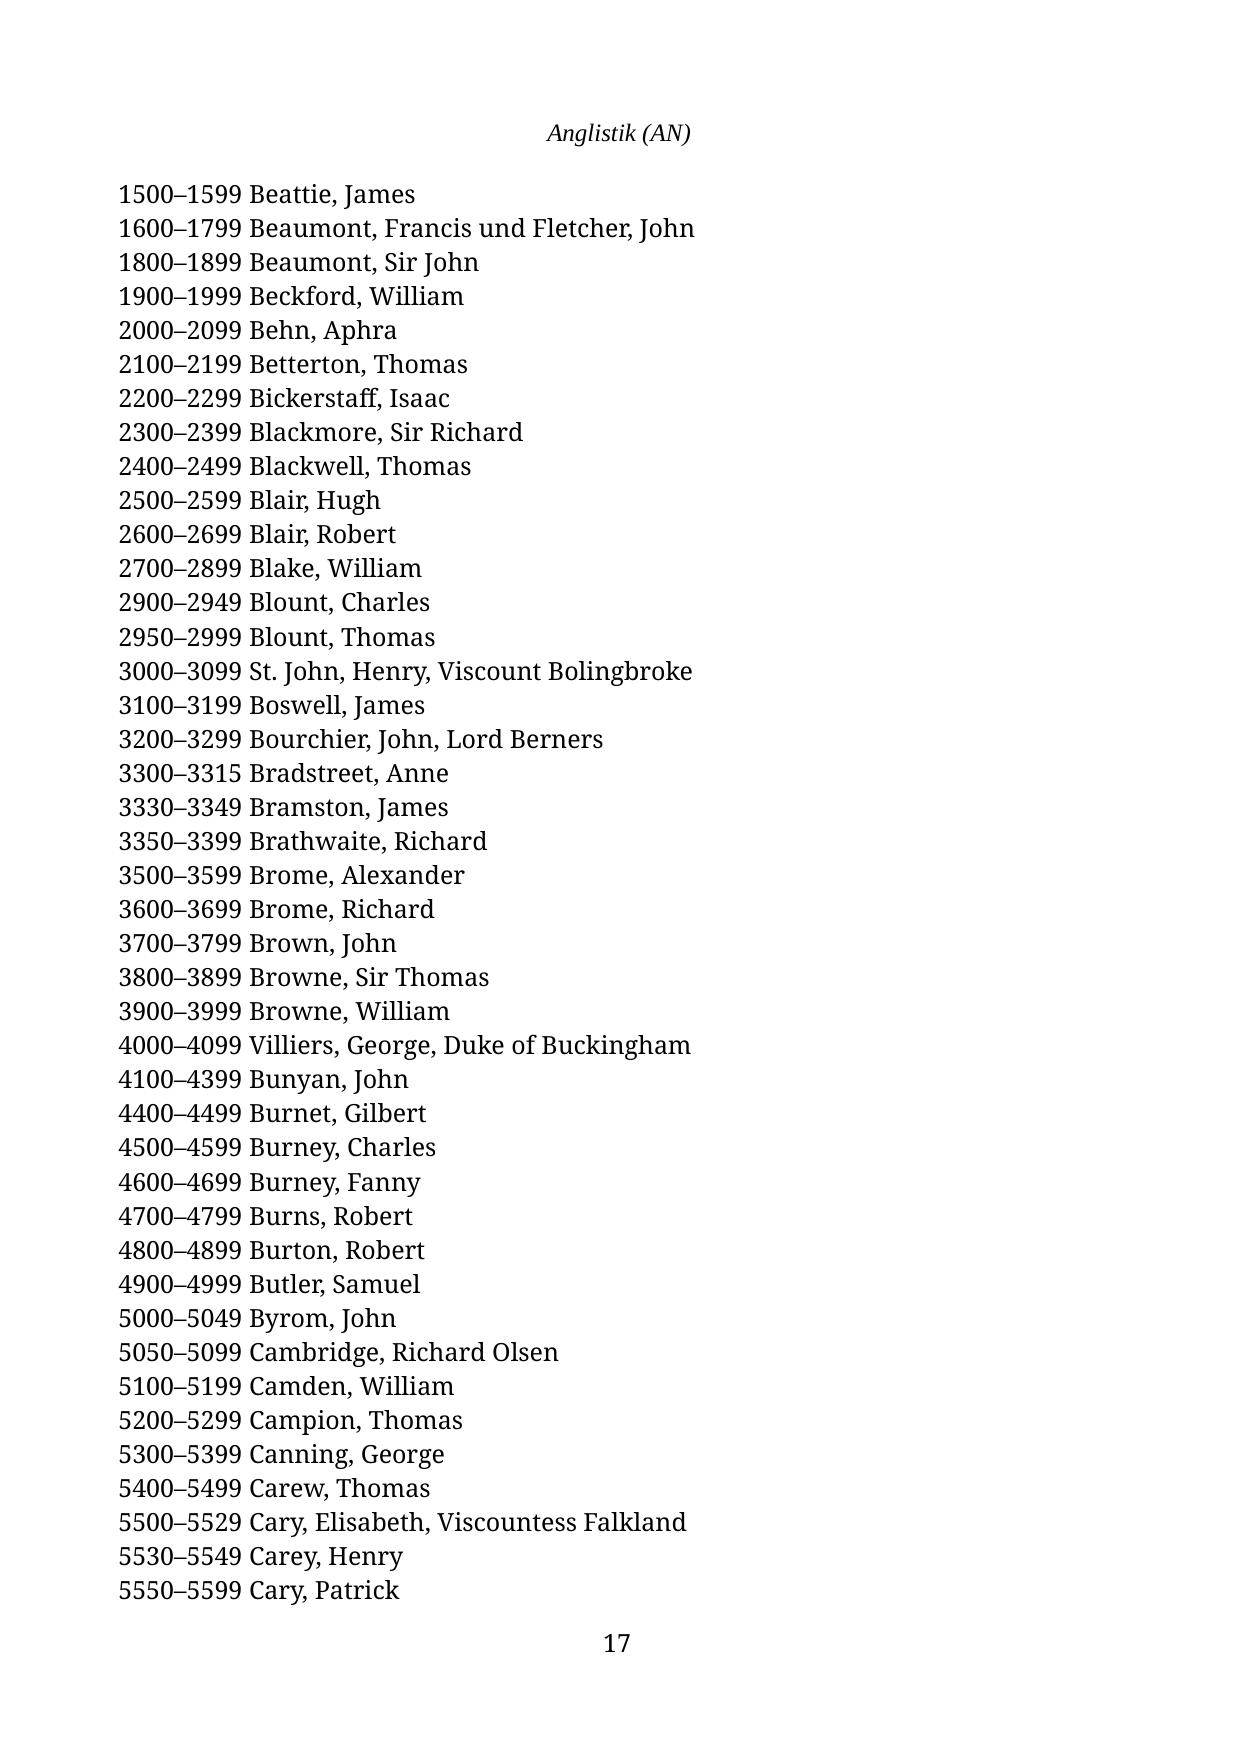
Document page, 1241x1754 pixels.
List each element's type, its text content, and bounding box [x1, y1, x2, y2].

text 5500–5529 Cary, Elisabeth, Viscountess Falkland [118, 1505, 1122, 1539]
text 2000–2099 Behn, Aphra [118, 313, 1122, 347]
text 5530–5549 Carey, Henry [118, 1539, 1122, 1573]
text 4500–4599 Burney, Charles [118, 1130, 1122, 1164]
text 3700–3799 Brown, John [118, 926, 1122, 960]
text 5550–5599 Cary, Patrick [118, 1573, 1122, 1607]
text 5400–5499 Carew, Thomas [118, 1471, 1122, 1505]
text 4700–4799 Burns, Robert [118, 1198, 1122, 1232]
text 3000–3099 St. John, Henry, Viscount Bolingbroke [118, 653, 1122, 687]
text 5300–5399 Canning, George [118, 1437, 1122, 1471]
text 2200–2299 Bickerstaff, Isaac [118, 381, 1122, 415]
text 2500–2599 Blair, Hugh [118, 483, 1122, 517]
text 4600–4699 Burney, Fanny [118, 1164, 1122, 1198]
text 2700–2899 Blake, William [118, 551, 1122, 585]
text 5000–5049 Byrom, John [118, 1300, 1122, 1334]
text 4000–4099 Villiers, George, Duke of Buckingham [118, 1028, 1122, 1062]
text 5200–5299 Campion, Thomas [118, 1403, 1122, 1437]
text 3900–3999 Browne, William [118, 994, 1122, 1028]
text 3100–3199 Boswell, James [118, 687, 1122, 721]
text 3350–3399 Brathwaite, Richard [118, 823, 1122, 858]
text 3500–3599 Brome, Alexander [118, 858, 1122, 892]
text 2400–2499 Blackwell, Thomas [118, 449, 1122, 483]
text 3600–3699 Brome, Richard [118, 892, 1122, 926]
text 4400–4499 Burnet, Gilbert [118, 1096, 1122, 1130]
text 4800–4899 Burton, Robert [118, 1232, 1122, 1266]
text 2950–2999 Blount, Thomas [118, 619, 1122, 653]
text 4100–4399 Bunyan, John [118, 1062, 1122, 1096]
text 5100–5199 Camden, William [118, 1368, 1122, 1403]
text 4900–4999 Butler, Samuel [118, 1266, 1122, 1300]
text 1600–1799 Beaumont, Francis und Fletcher, John [118, 210, 1122, 244]
text 1500–1599 Beattie, James [118, 176, 1122, 210]
text 2300–2399 Blackmore, Sir Richard [118, 415, 1122, 449]
text 1800–1899 Beaumont, Sir John [118, 244, 1122, 278]
text 3800–3899 Browne, Sir Thomas [118, 960, 1122, 994]
text 2100–2199 Betterton, Thomas [118, 347, 1122, 381]
text 3200–3299 Bourchier, John, Lord Berners [118, 721, 1122, 755]
text 3300–3315 Bradstreet, Anne [118, 755, 1122, 789]
text 2900–2949 Blount, Charles [118, 585, 1122, 619]
text 1900–1999 Beckford, William [118, 278, 1122, 313]
text 2600–2699 Blair, Robert [118, 517, 1122, 551]
text 3330–3349 Bramston, James [118, 789, 1122, 823]
text 5050–5099 Cambridge, Richard Olsen [118, 1334, 1122, 1368]
